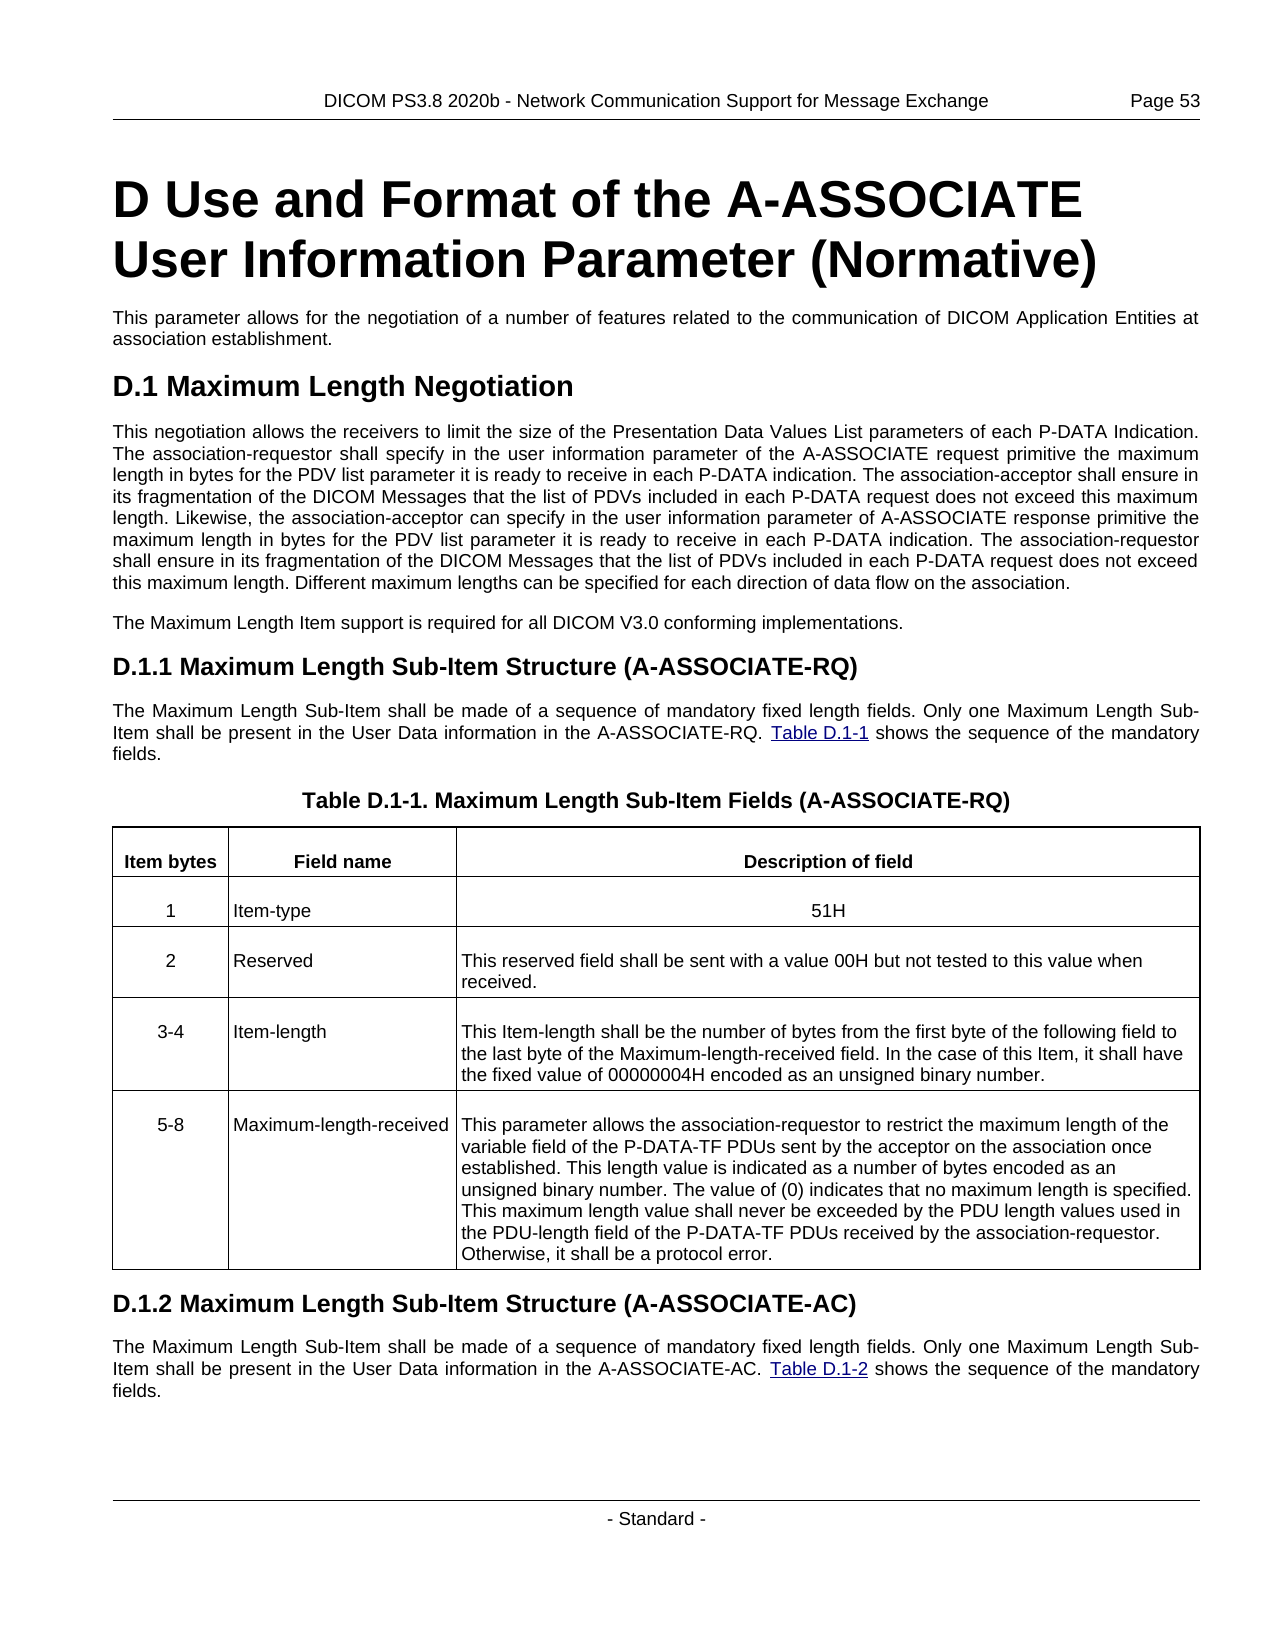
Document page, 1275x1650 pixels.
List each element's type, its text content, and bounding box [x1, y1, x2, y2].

table_cell This parameter allows the association-requestor to restrict the maximum length of the variable field of the P-DATA-TF PDUs sent by the acceptor on the association once established. This length value is indicated as a number of bytes encoded as an unsigned binary number. The value of (0) indicates that no maximum length is specified. This maximum length value shall never be exceeded by the PDU length values used in the PDU-length field of the P-DATA-TF PDUs received by the association-requestor. Otherwise, it shall be a protocol error. [457, 1091, 1199, 1269]
table_cell Item-length [229, 998, 456, 1090]
table_cell 5-8 [113, 1091, 228, 1269]
table_cell Maximum-length-received [229, 1091, 456, 1269]
table_cell 51H [457, 877, 1199, 926]
text D.1.1 Maximum Length Sub-Item Structure (A-ASSOCIATE-RQ) [112, 652, 1200, 681]
text D.1 Maximum Length Negotiation [112, 368, 1200, 402]
table_cell This reserved field shall be sent with a value 00H but not tested to this value when received. [457, 927, 1199, 997]
text This negotiation allows the receivers to limit the size of the Presentation Data Values List parameters of each P-DATA Indication. The association-requestor shall specify in the user information parameter of the A-ASSOCIATE request primitive the maximum length in bytes for the PDV list parameter it is ready to receive in each P-DATA indication. The association-acceptor shall ensure in its fragmentation of the DICOM Messages that the list of PDVs included in each P-DATA request does not exceed this maximum length. Likewise, the association-acceptor can specify in the user information parameter of A-ASSOCIATE response primitive the maximum length in bytes for the PDV list parameter it is ready to receive in each P-DATA indication. The association-requestor shall ensure in its fragmentation of the DICOM Messages that the list of PDVs included in each P-DATA request does not exceed this maximum length. Different maximum lengths can be specified for each direction of data flow on the association. [112, 421, 1200, 593]
table_header Description of field [457, 828, 1199, 876]
text The Maximum Length Item support is required for all DICOM V3.0 conforming implementations. [112, 612, 1200, 634]
table_header Field name [229, 828, 456, 876]
table_cell This Item-length shall be the number of bytes from the first byte of the following field to the last byte of the Maximum-length-received field. In the case of this Item, it shall have the fixed value of 00000004H encoded as an unsigned binary number. [457, 998, 1199, 1090]
text D Use and Format of the A-ASSOCIATE User Information Parameter (Normative) [112, 169, 1200, 288]
table_cell 1 [113, 877, 228, 926]
table_cell 3-4 [113, 998, 228, 1090]
text Table D.1-1. Maximum Length Sub-Item Fields (A-ASSOCIATE-RQ) [112, 787, 1200, 813]
table_cell 2 [113, 927, 228, 997]
table_header Item bytes [113, 828, 228, 876]
text This parameter allows for the negotiation of a number of features related to the communication of DICOM Application Entities at association establishment. [112, 307, 1200, 350]
text D.1.2 Maximum Length Sub-Item Structure (A-ASSOCIATE-AC) [112, 1289, 1200, 1317]
table_cell Reserved [229, 927, 456, 997]
text The Maximum Length Sub-Item shall be made of a sequence of mandatory fixed length fields. Only one Maximum Length Sub-Item shall be present in the User Data information in the A-ASSOCIATE-AC. Table D.1-2 shows the sequence of the mandatory fields. [112, 1336, 1200, 1401]
text The Maximum Length Sub-Item shall be made of a sequence of mandatory fixed length fields. Only one Maximum Length Sub-Item shall be present in the User Data information in the A-ASSOCIATE-RQ. Table D.1-1 shows the sequence of the mandatory fields. [112, 700, 1200, 764]
table_cell Item-type [229, 877, 456, 926]
